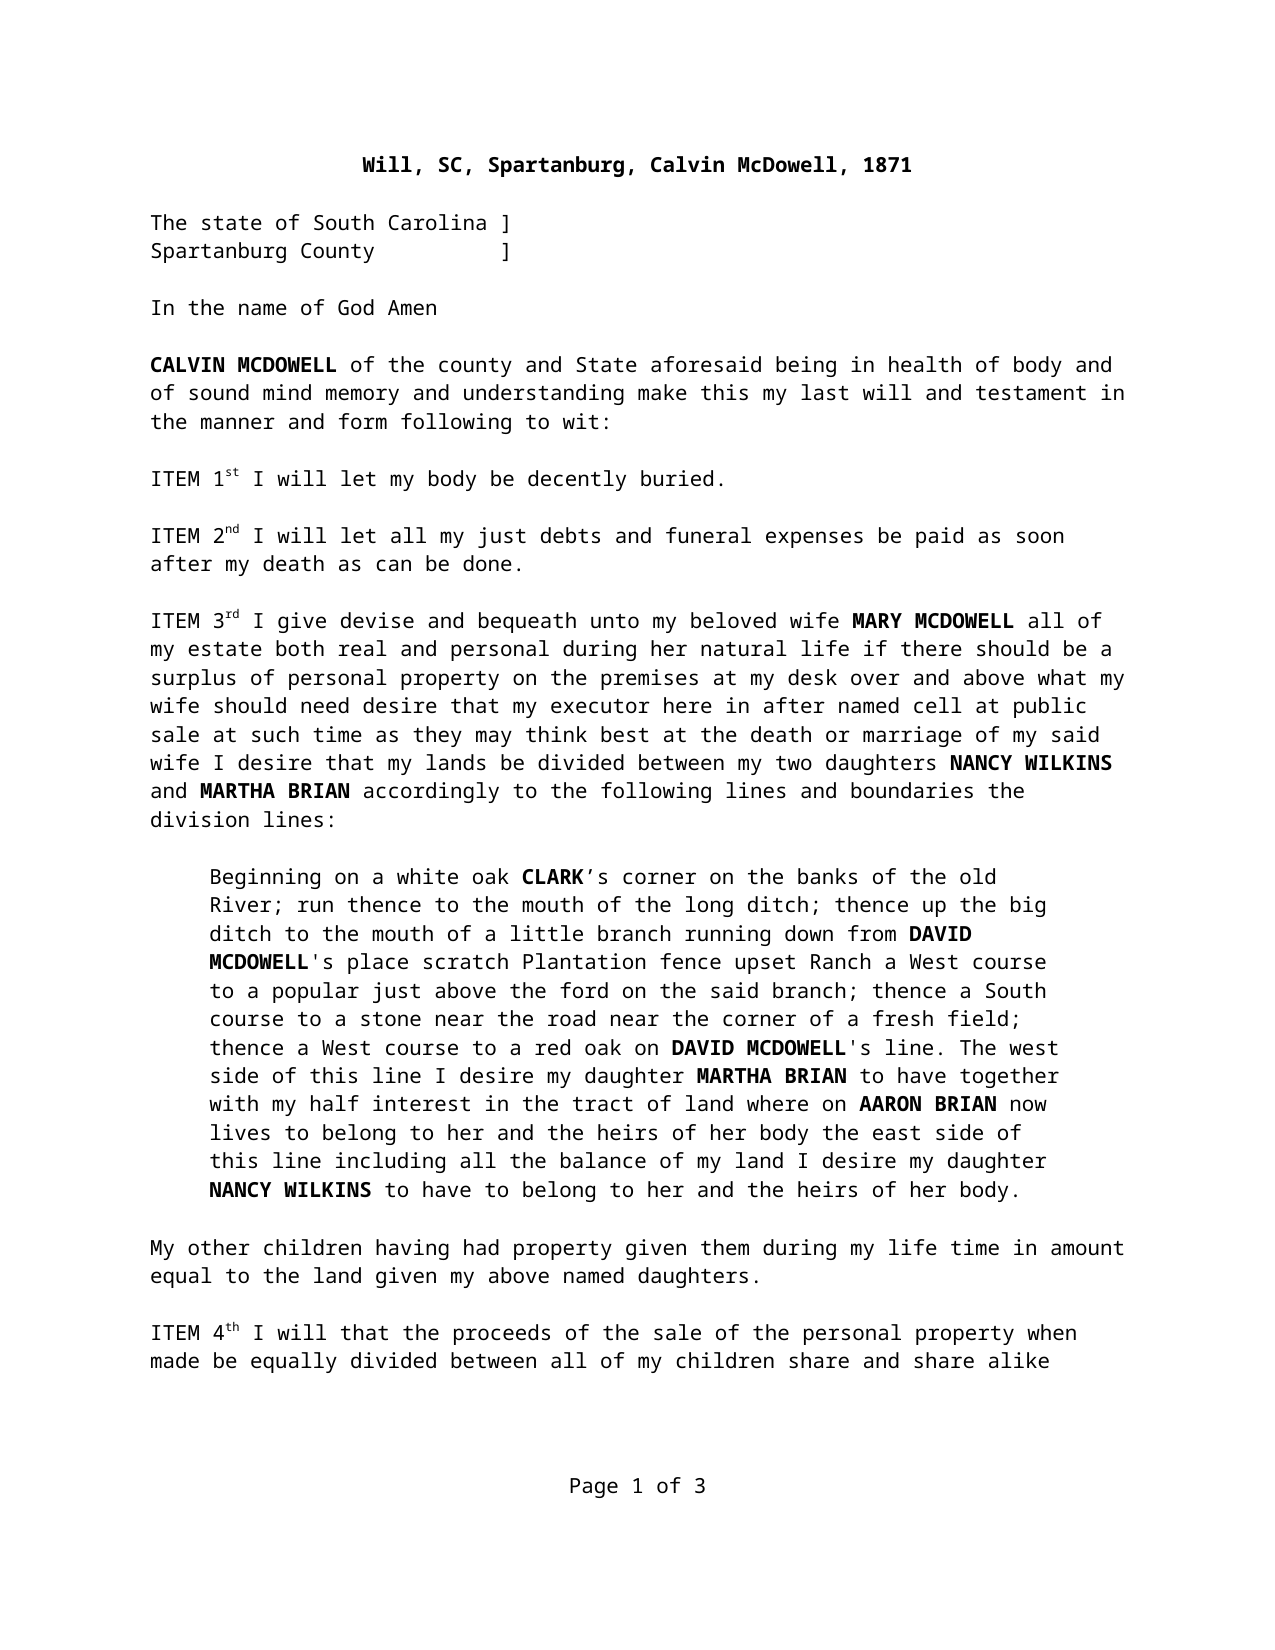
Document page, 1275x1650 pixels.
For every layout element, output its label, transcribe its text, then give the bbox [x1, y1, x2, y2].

text Spartanburg County ] [150, 236, 1125, 265]
text Item 1st I will let my body be decently buried. [150, 464, 1125, 492]
text In the name of God Amen [150, 293, 1125, 322]
text The state of South Carolina ] [150, 208, 1125, 236]
text Calvin McDowell of the county and State aforesaid being in health of body and of sound mind memory and understanding make this my last will and testament in the manner and form following to wit: [150, 350, 1125, 435]
text Item 4th I will that the proceeds of the sale of the personal property when made be equally divided between all of my children share and share alike [150, 1318, 1125, 1375]
text My other children having had property given them during my life time in amount equal to the land given my above named daughters. [150, 1233, 1125, 1289]
text Beginning on a white oak Clark’s corner on the banks of the old River; run thence to the mouth of the long ditch; thence up the big ditch to the mouth of a little branch running down from David McDowell's place scratch Plantation fence upset Ranch a West course to a popular just above the ford on the said branch; thence a South course to a stone near the road near the corner of a fresh field; thence a West course to a red oak on David McDowell's line. The west side of this line I desire my daughter Martha Brian to have together with my half interest in the tract of land where on Aaron Brian now lives to belong to her and the heirs of her body the east side of this line including all the balance of my land I desire my daughter Nancy Wilkins to have to belong to her and the heirs of her body. [209, 862, 1066, 1203]
text Item 2nd I will let all my just debts and funeral expenses be paid as soon after my death as can be done. [150, 521, 1125, 578]
text Item 3rd I give devise and bequeath unto my beloved wife Mary McDowell all of my estate both real and personal during her natural life if there should be a surplus of personal property on the premises at my desk over and above what my wife should need desire that my executor here in after named cell at public sale at such time as they may think best at the death or marriage of my said wife I desire that my lands be divided between my two daughters Nancy Wilkins and Martha BrIan accordingly to the following lines and boundaries the division lines: [150, 606, 1125, 833]
